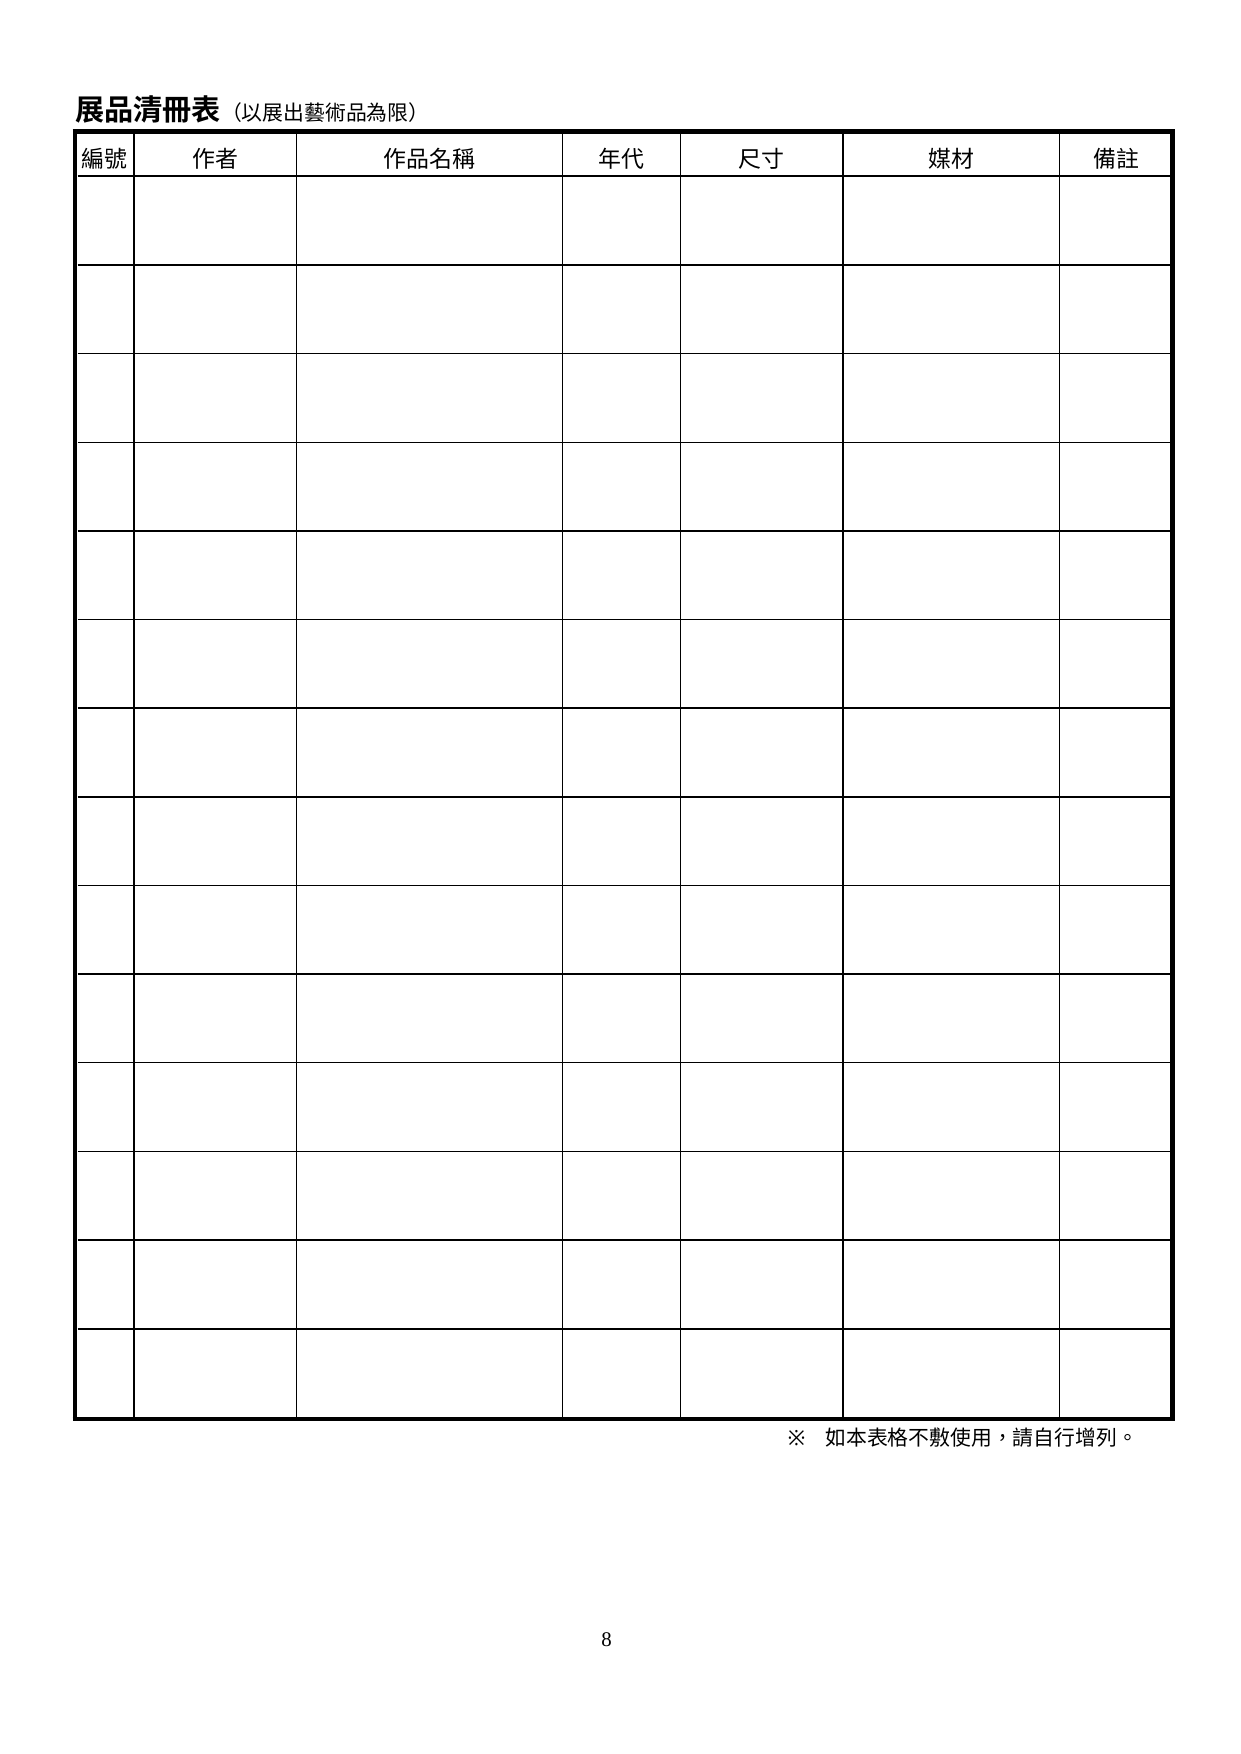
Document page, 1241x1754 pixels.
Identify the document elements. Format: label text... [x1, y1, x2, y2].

table_cell [135, 354, 296, 441]
table_cell [135, 1241, 296, 1328]
table_cell [297, 1063, 562, 1151]
table_cell [563, 443, 680, 530]
table_header 備註 [1060, 134, 1170, 175]
table_cell [1060, 443, 1170, 530]
table_cell [1060, 1241, 1170, 1328]
table_cell [1060, 532, 1170, 619]
table_cell [563, 1241, 680, 1328]
table_cell [1060, 1152, 1170, 1239]
table_cell [1060, 1063, 1170, 1151]
table_cell [844, 886, 1059, 973]
table_cell [844, 1152, 1059, 1239]
table_cell [77, 176, 133, 264]
text 展品清冊表（以展出藝術品為限） [75, 87, 1137, 129]
table_cell [563, 532, 680, 619]
table_cell [844, 1330, 1059, 1416]
table_cell [563, 886, 680, 973]
table_cell [681, 443, 842, 530]
table_cell [135, 1330, 296, 1416]
table_cell [1060, 975, 1170, 1062]
table_cell [563, 1330, 680, 1416]
table_cell [135, 177, 296, 264]
table_cell [1060, 798, 1170, 884]
table_cell [563, 975, 680, 1062]
table_cell [1060, 177, 1170, 264]
table_cell [844, 532, 1059, 619]
table_cell [844, 975, 1059, 1062]
table_cell [297, 886, 562, 973]
table_cell [844, 443, 1059, 530]
table_cell [681, 975, 842, 1062]
table_cell [135, 266, 296, 353]
table_cell [297, 266, 562, 353]
table_cell [681, 266, 842, 353]
table_cell [681, 709, 842, 796]
table_cell [297, 1241, 562, 1328]
table_cell [1060, 354, 1170, 441]
table_cell [77, 620, 133, 707]
table_cell [681, 532, 842, 619]
table_cell [681, 886, 842, 973]
table_header 媒材 [844, 134, 1059, 175]
table_cell [135, 1152, 296, 1239]
table_cell [563, 177, 680, 264]
table_cell [77, 974, 133, 1062]
table_header 作品名稱 [297, 134, 562, 175]
table_cell [135, 443, 296, 530]
table_cell [297, 354, 562, 441]
table_cell [297, 709, 562, 796]
table_cell [681, 354, 842, 441]
table_cell [844, 620, 1059, 707]
table_cell [563, 1152, 680, 1239]
table_cell [844, 798, 1059, 884]
table_cell [681, 798, 842, 884]
table_cell [135, 709, 296, 796]
table_cell [77, 708, 133, 796]
table_cell [1060, 1330, 1170, 1416]
table_cell [1060, 266, 1170, 353]
table_cell [844, 1241, 1059, 1328]
table_cell [681, 1241, 842, 1328]
table_cell [844, 177, 1059, 264]
table_cell [681, 620, 842, 707]
table_cell [77, 354, 133, 441]
table_cell [77, 265, 133, 353]
table_cell [844, 354, 1059, 441]
table_cell [135, 532, 296, 619]
table_cell [135, 1063, 296, 1151]
table_cell [1060, 620, 1170, 707]
list 如本表格不敷使用，請自行增列。 [75, 1421, 1137, 1451]
table_cell [135, 620, 296, 707]
table_cell [563, 354, 680, 441]
table_cell [77, 1240, 133, 1328]
table_header 編號 [77, 134, 133, 175]
table_cell [681, 1152, 842, 1239]
table_cell [681, 1063, 842, 1151]
table_cell [77, 443, 133, 530]
table_cell [297, 177, 562, 264]
table_cell [297, 798, 562, 884]
table_cell [563, 620, 680, 707]
table_cell [563, 266, 680, 353]
table_cell [844, 709, 1059, 796]
table_cell [297, 975, 562, 1062]
table_cell [135, 886, 296, 973]
table_cell [681, 1330, 842, 1416]
table_cell [563, 709, 680, 796]
table_header 作者 [135, 134, 296, 175]
table_header 尺寸 [681, 134, 842, 175]
table_cell [77, 1152, 133, 1239]
table_cell [297, 443, 562, 530]
table_cell [77, 1329, 133, 1416]
table_cell [77, 886, 133, 973]
table_cell [77, 1063, 133, 1151]
table_cell [844, 266, 1059, 353]
table_cell [1060, 886, 1170, 973]
table_cell [77, 797, 133, 884]
table_cell [297, 1152, 562, 1239]
table_header 年代 [563, 134, 680, 175]
table_cell [681, 177, 842, 264]
table_cell [844, 1063, 1059, 1151]
table_cell [135, 798, 296, 884]
table_cell [297, 1330, 562, 1416]
table_cell [297, 532, 562, 619]
table_cell [297, 620, 562, 707]
table_cell [135, 975, 296, 1062]
table_cell [1060, 709, 1170, 796]
table_cell [563, 1063, 680, 1151]
table_cell [563, 798, 680, 884]
table_cell [77, 531, 133, 619]
